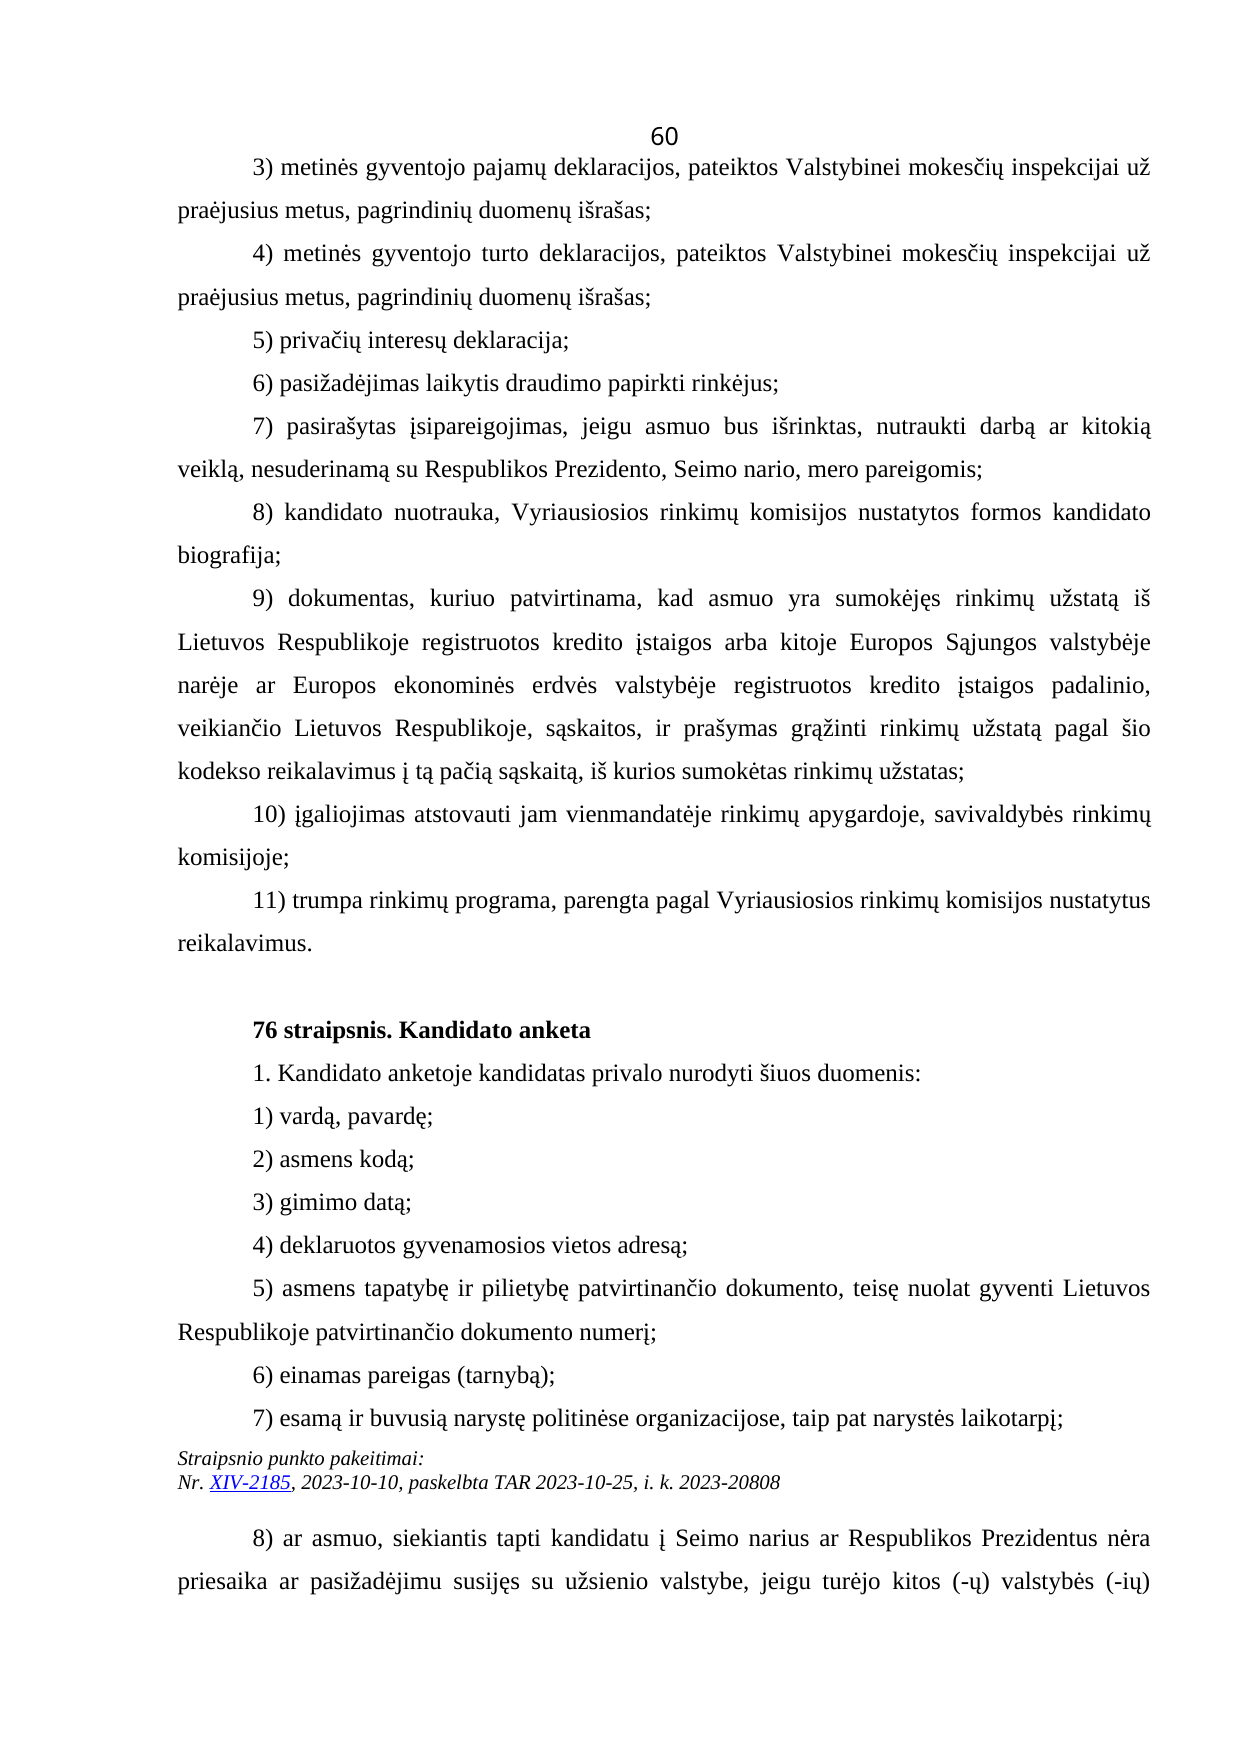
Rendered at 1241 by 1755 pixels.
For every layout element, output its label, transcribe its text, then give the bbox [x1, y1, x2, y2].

text 4) deklaruotos gyvenamosios vietos adresą; [177, 1230, 1152, 1259]
text 6) einamas pareigas (tarnybą); [177, 1360, 1152, 1388]
text 11) trumpa rinkimų programa, parengta pagal Vyriausiosios rinkimų komisijos nustatytus reikalavimus. [177, 885, 1152, 957]
text 5) privačių interesų deklaracija; [177, 325, 1152, 353]
text 1) vardą, pavardę; [177, 1101, 1152, 1130]
text 6) pasižadėjimas laikytis draudimo papirkti rinkėjus; [177, 368, 1152, 397]
text 3) metinės gyventojo pajamų deklaracijos, pateiktos Valstybinei mokesčių inspekcijai už praėjusius metus, pagrindinių duomenų išrašas; [177, 152, 1152, 224]
text 1. Kandidato anketoje kandidatas privalo nurodyti šiuos duomenis: [177, 1058, 1152, 1087]
text 7) pasirašytas įsipareigojimas, jeigu asmuo bus išrinktas, nutraukti darbą ar kitokią veiklą, nesuderinamą su Respublikos Prezidento, Seimo nario, mero pareigomis; [177, 411, 1152, 483]
text Nr. XIV-2185, 2023-10-10, paskelbta TAR 2023-10-25, i. k. 2023-20808 [177, 1470, 1152, 1494]
text 5) asmens tapatybę ir pilietybę patvirtinančio dokumento, teisę nuolat gyventi Lietuvos Respublikoje patvirtinančio dokumento numerį; [177, 1273, 1152, 1345]
text 10) įgaliojimas atstovauti jam vienmandatėje rinkimų apygardoje, savivaldybės rinkimų komisijoje; [177, 799, 1152, 871]
text 2) asmens kodą; [177, 1144, 1152, 1173]
text 4) metinės gyventojo turto deklaracijos, pateiktos Valstybinei mokesčių inspekcijai už praėjusius metus, pagrindinių duomenų išrašas; [177, 238, 1152, 310]
text Straipsnio punkto pakeitimai: [177, 1446, 1152, 1470]
text 3) gimimo datą; [177, 1187, 1152, 1216]
text 8) ar asmuo, siekiantis tapti kandidatu į Seimo narius ar Respublikos Prezidentus nėra priesaika ar pasižadėjimu susijęs su užsienio valstybe, jeigu turėjo kitos (-ų) valstybės (-ių) [177, 1523, 1152, 1595]
text 9) dokumentas, kuriuo patvirtinama, kad asmuo yra sumokėjęs rinkimų užstatą iš Lietuvos Respublikoje registruotos kredito įstaigos arba kitoje Europos Sąjungos valstybėje narėje ar Europos ekonominės erdvės valstybėje registruotos kredito įstaigos padalinio, veikiančio Lietuvos Respublikoje, sąskaitos, ir prašymas grąžinti rinkimų užstatą pagal šio kodekso reikalavimus į tą pačią sąskaitą, iš kurios sumokėtas rinkimų užstatas; [177, 583, 1152, 785]
text 7) esamą ir buvusią narystę politinėse organizacijose, taip pat narystės laikotarpį; [177, 1403, 1152, 1432]
text 8) kandidato nuotrauka, Vyriausiosios rinkimų komisijos nustatytos formos kandidato biografija; [177, 497, 1152, 569]
text 76 straipsnis. Kandidato anketa [177, 1015, 1152, 1043]
